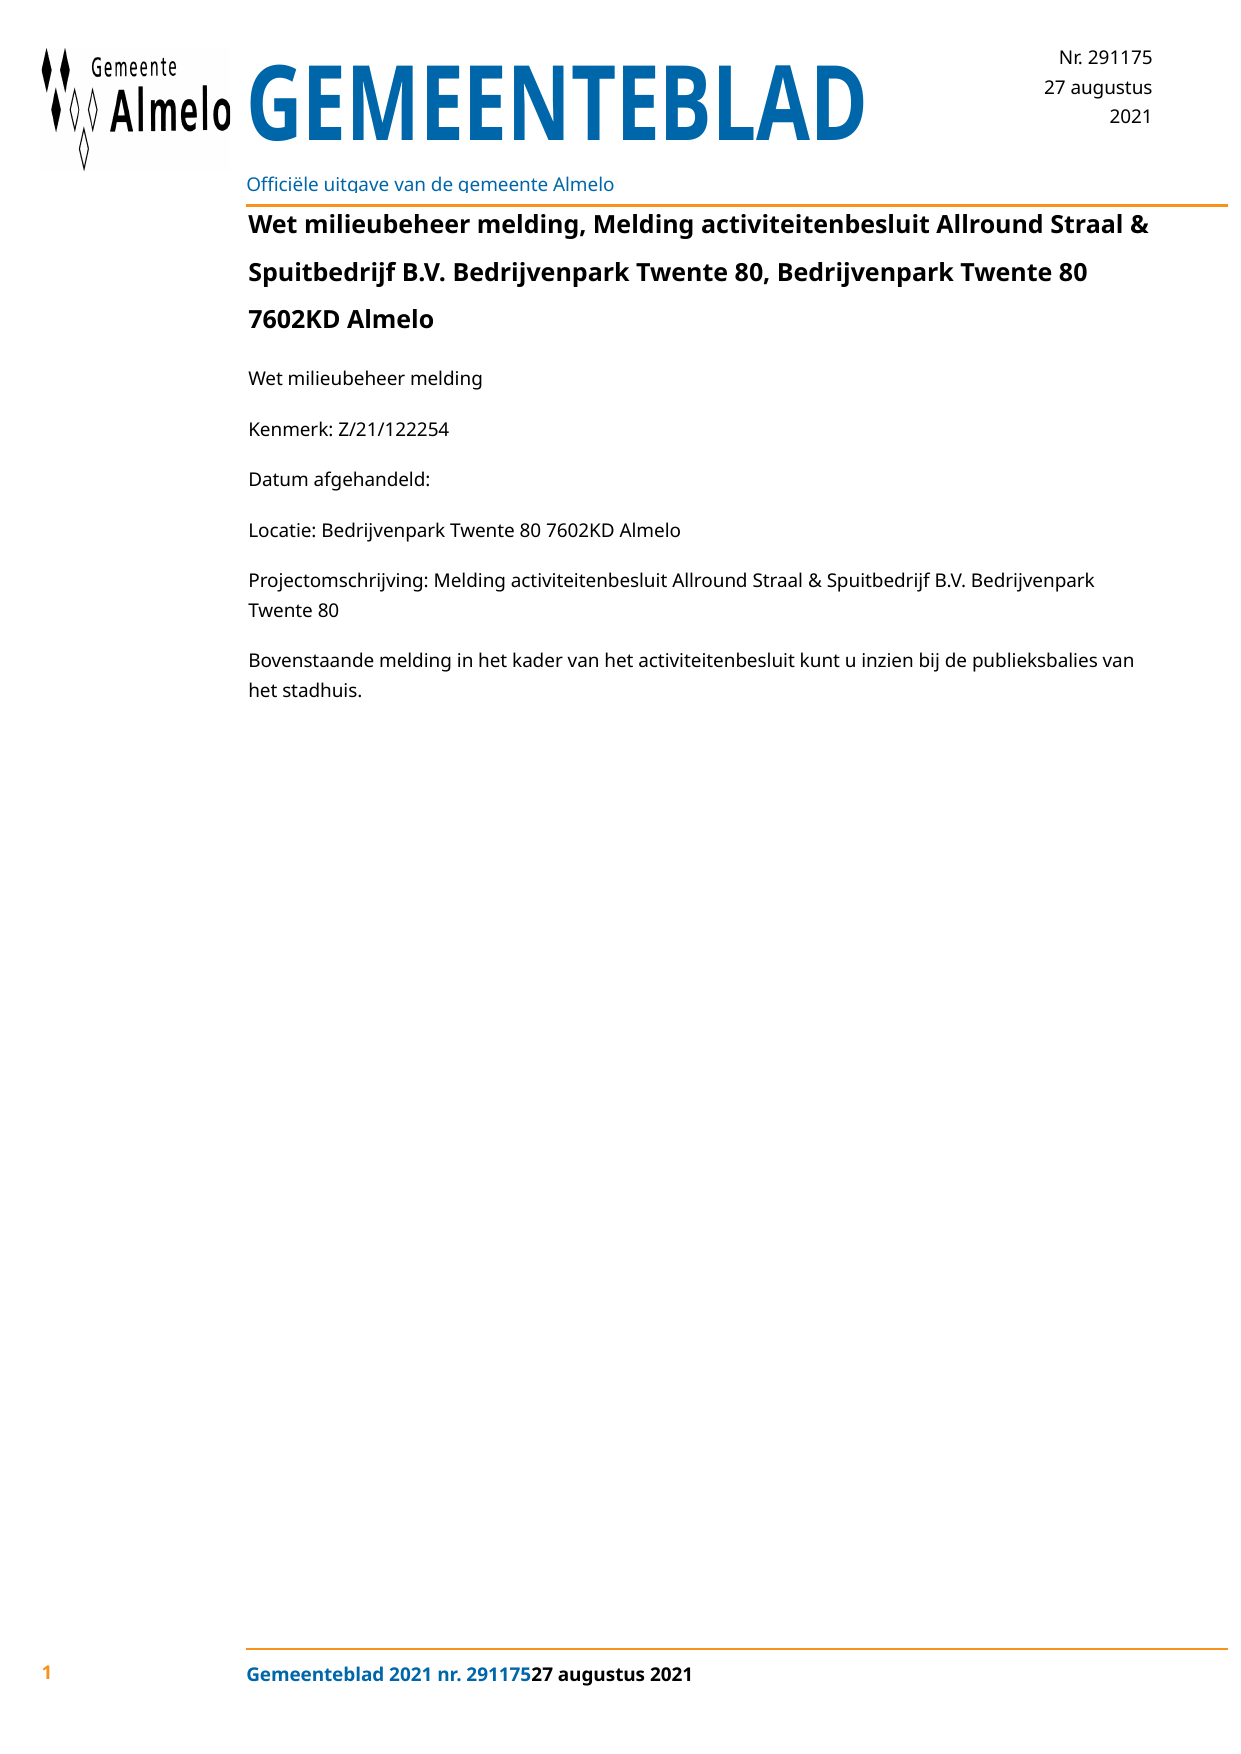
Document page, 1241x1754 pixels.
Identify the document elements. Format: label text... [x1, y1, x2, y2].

text Kenmerk: Z/21/122254 [248, 416, 1152, 442]
text Locatie: Bedrijvenpark Twente 80 7602KD Almelo [248, 517, 1152, 542]
text Projectomschrijving: Melding activiteitenbesluit Allround Straal & Spuitbedrijf B.V. Bedrijvenpark Twente 80 [248, 567, 1152, 622]
text Bovenstaande melding in het kader van het activiteitenbesluit kunt u inzien bij de publieksbalies van het stadhuis. [248, 647, 1152, 702]
text Wet milieubeheer melding [248, 366, 1152, 391]
text Wet milieubeheer melding, Melding activiteitenbesluit Allround Straal & Spuitbedrijf B.V. Bedrijvenpark Twente 80, Bedrijvenpark Twente 80 7602KD Almelo [248, 207, 1152, 336]
picture [41, 47, 231, 172]
text Datum afgehandeld: [248, 466, 1152, 492]
